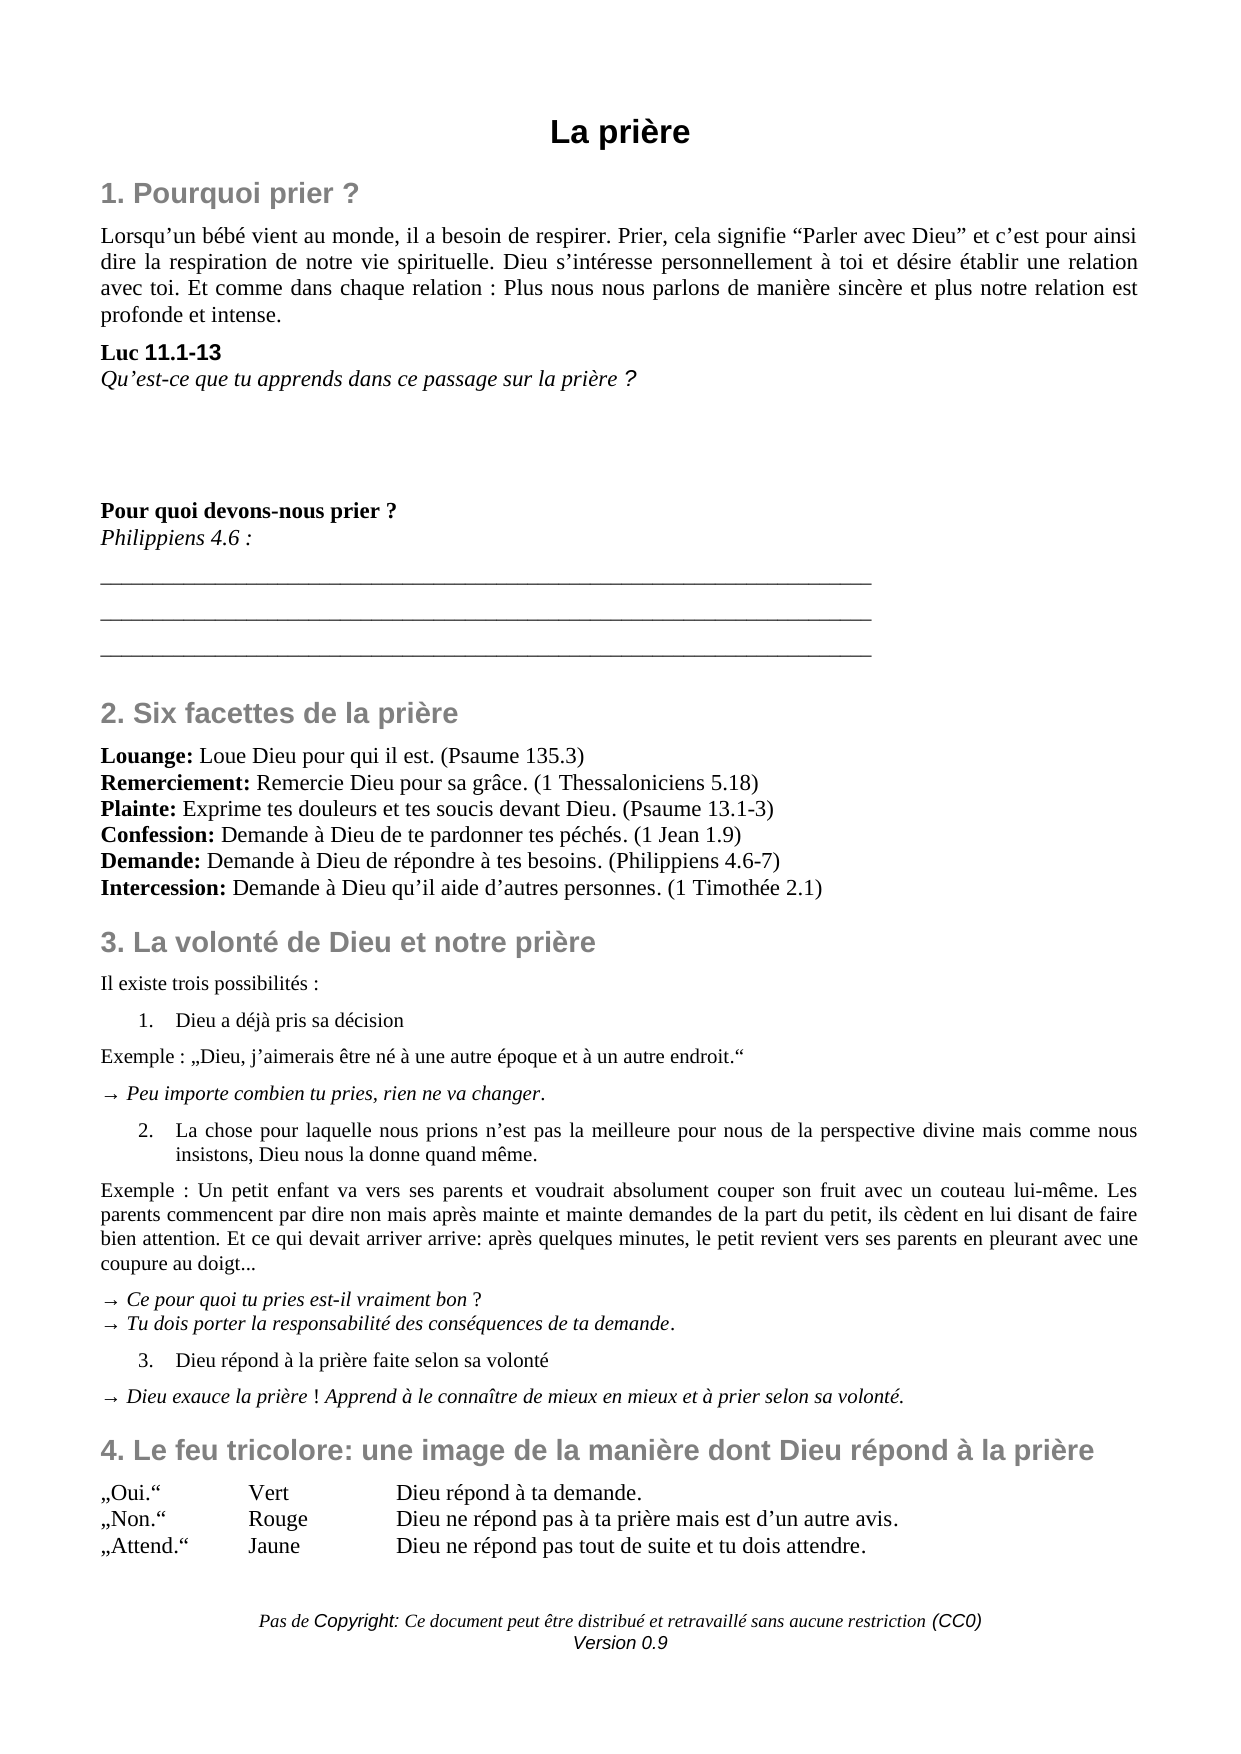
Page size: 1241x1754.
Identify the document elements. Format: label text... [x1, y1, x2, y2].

text → Dieu exauce la prière ! Apprend à le connaître de mieux en mieux et à prier selon sa volonté. [100, 1384, 1140, 1408]
text „Oui.“ Vert Dieu répond à ta demande. [100, 1479, 1140, 1506]
subtitle 4. Le feu tricolore: une image de la manière dont Dieu répond à la prière [100, 1433, 1140, 1467]
text Remerciement: Remercie Dieu pour sa grâce. (1 Thessaloniciens 5.18) [100, 768, 1140, 795]
text __________________________________________________________________________ [100, 599, 1140, 623]
subtitle 2. Six facettes de la prière [100, 696, 1140, 730]
text Plainte: Exprime tes douleurs et tes soucis devant Dieu. (Psaume 13.1-3) [100, 795, 1140, 821]
text → Tu dois porter la responsabilité des conséquences de ta demande. [100, 1311, 1140, 1335]
text Lorsqu’un bébé vient au monde, il a besoin de respirer. Prier, cela signifie “Parler avec Dieu” et c’est pour ainsi dire la respiration de notre vie spirituelle. Dieu s’intéresse personnellement à toi et désire établir une relation avec toi. Et comme dans chaque relation : Plus nous nous parlons de manière sincère et plus notre relation est profonde et intense. [100, 222, 1140, 327]
list La chose pour laquelle nous prions n’est pas la meilleure pour nous de la perspective divine mais comme nous insistons, Dieu nous la donne quand même. [138, 1118, 1140, 1166]
text „Attend.“ Jaune Dieu ne répond pas tout de suite et tu dois attendre. [100, 1532, 1140, 1558]
text Philippiens 4.6 : [100, 523, 1140, 550]
list Dieu a déjà pris sa décision [138, 1008, 1140, 1032]
text Confession: Demande à Dieu de te pardonner tes péchés. (1 Jean 1.9) [100, 821, 1140, 848]
text „Non.“ Rouge Dieu ne répond pas à ta prière mais est d’un autre avis. [100, 1506, 1140, 1532]
text Il existe trois possibilités : [100, 971, 1140, 995]
text → Peu importe combien tu pries, rien ne va changer. [100, 1081, 1140, 1105]
text Intercession: Demande à Dieu qu’il aide d’autres personnes. (1 Timothée 2.1) [100, 874, 1140, 900]
text __________________________________________________________________________ [100, 635, 1140, 659]
subtitle La prière [100, 112, 1140, 151]
text __________________________________________________________________________ [100, 563, 1140, 587]
text Pour quoi devons-nous prier ? [100, 497, 1140, 523]
text Qu’est-ce que tu apprends dans ce passage sur la prière ? [100, 365, 1140, 392]
text Luc 11.1-13 [100, 339, 1140, 365]
text Demande: Demande à Dieu de répondre à tes besoins. (Philippiens 4.6-7) [100, 848, 1140, 874]
text Exemple : Un petit enfant va vers ses parents et voudrait absolument couper son fruit avec un couteau lui-même. Les parents commencent par dire non mais après mainte et mainte demandes de la part du petit, ils cèdent en lui disant de faire bien attention. Et ce qui devait arriver arrive: après quelques minutes, le petit revient vers ses parents en pleurant avec une coupure au doigt... [100, 1178, 1140, 1274]
subtitle 1. Pourquoi prier ? [100, 176, 1140, 209]
text → Ce pour quoi tu pries est-il vraiment bon ? [100, 1287, 1140, 1311]
text Louange: Loue Dieu pour qui il est. (Psaume 135.3) [100, 742, 1140, 768]
list Dieu répond à la prière faite selon sa volonté [138, 1347, 1140, 1372]
subtitle 3. La volonté de Dieu et notre prière [100, 925, 1140, 959]
text Exemple : „Dieu, j’aimerais être né à une autre époque et à un autre endroit.“ [100, 1044, 1140, 1068]
